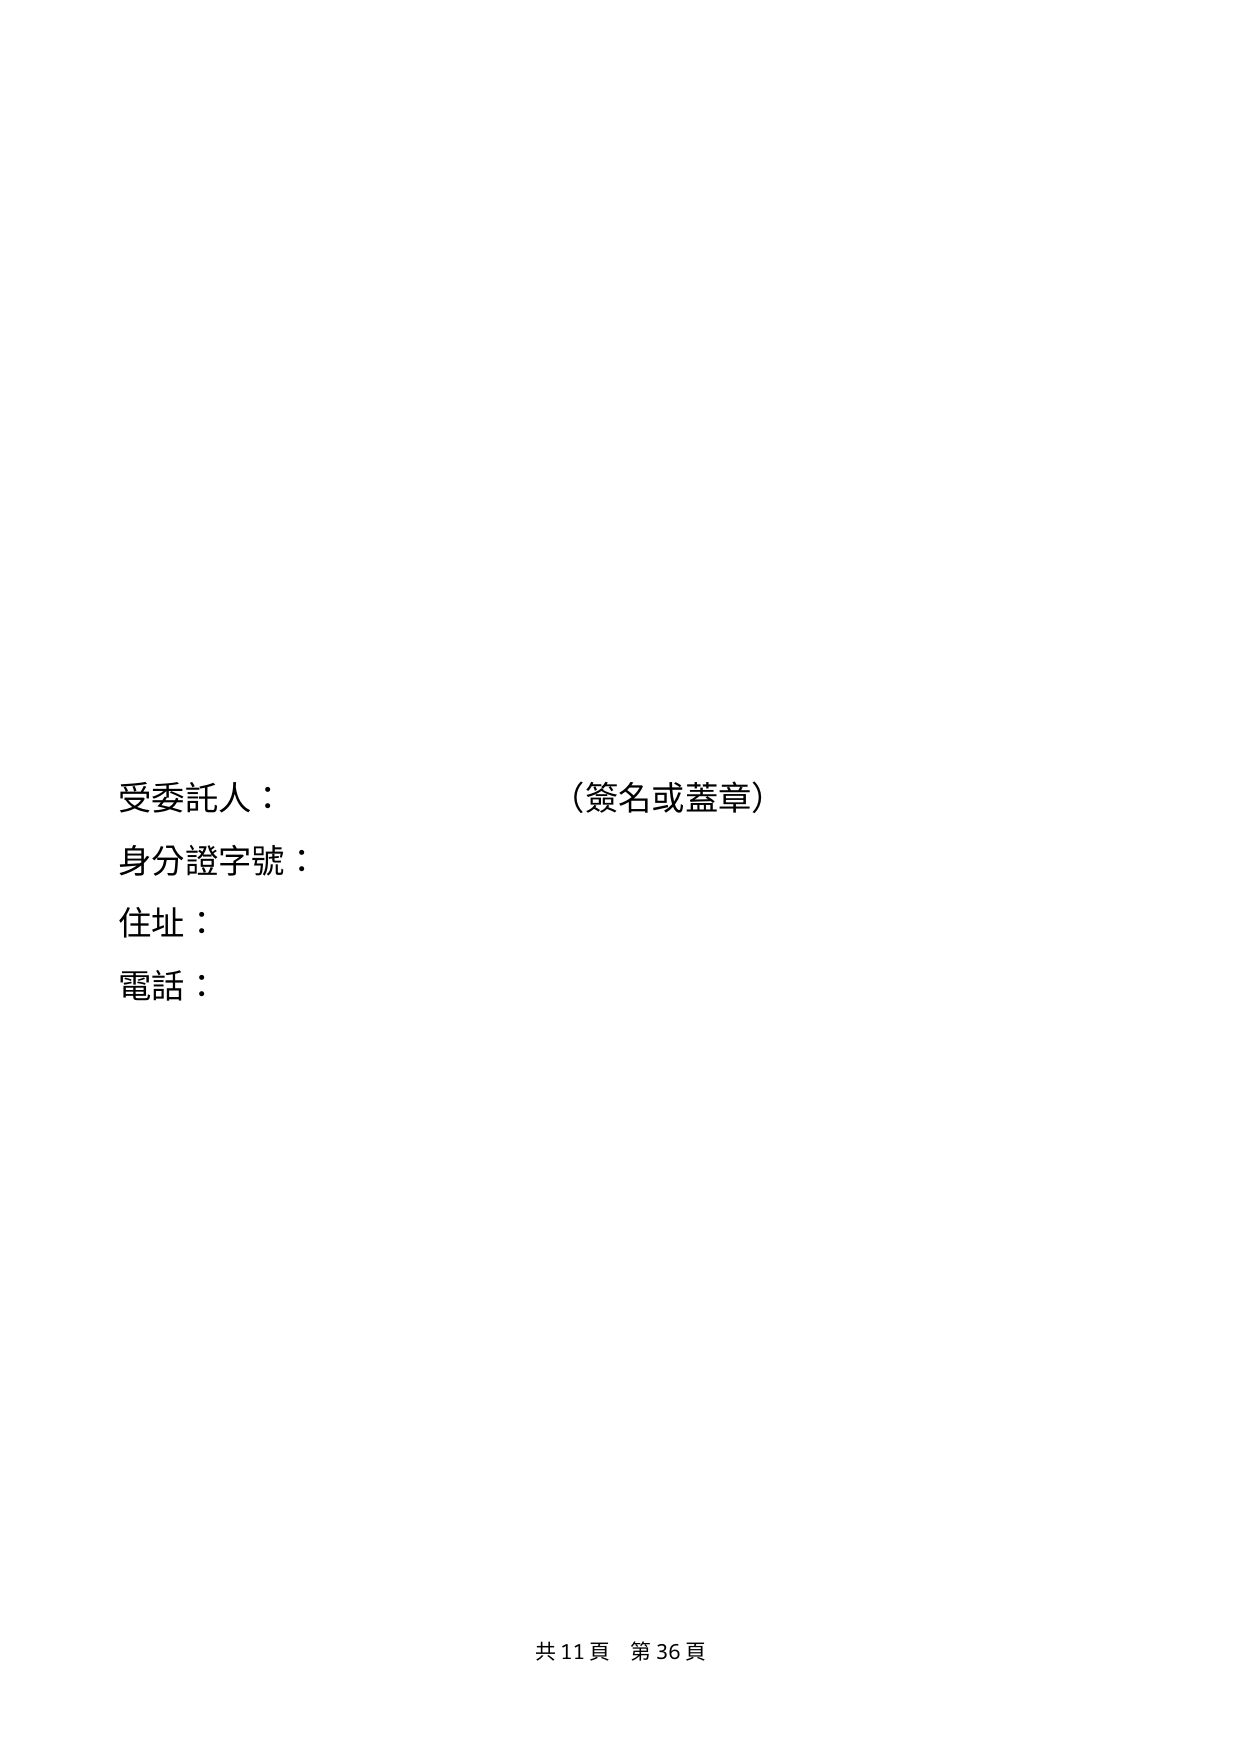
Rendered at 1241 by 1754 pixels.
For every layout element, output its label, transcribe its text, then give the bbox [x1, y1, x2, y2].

text 受委託人： （簽名或蓋章） [118, 754, 1122, 817]
text 身分證字號： [118, 817, 1122, 879]
text 住址： [118, 879, 1122, 942]
text 電話： [118, 942, 1122, 1004]
